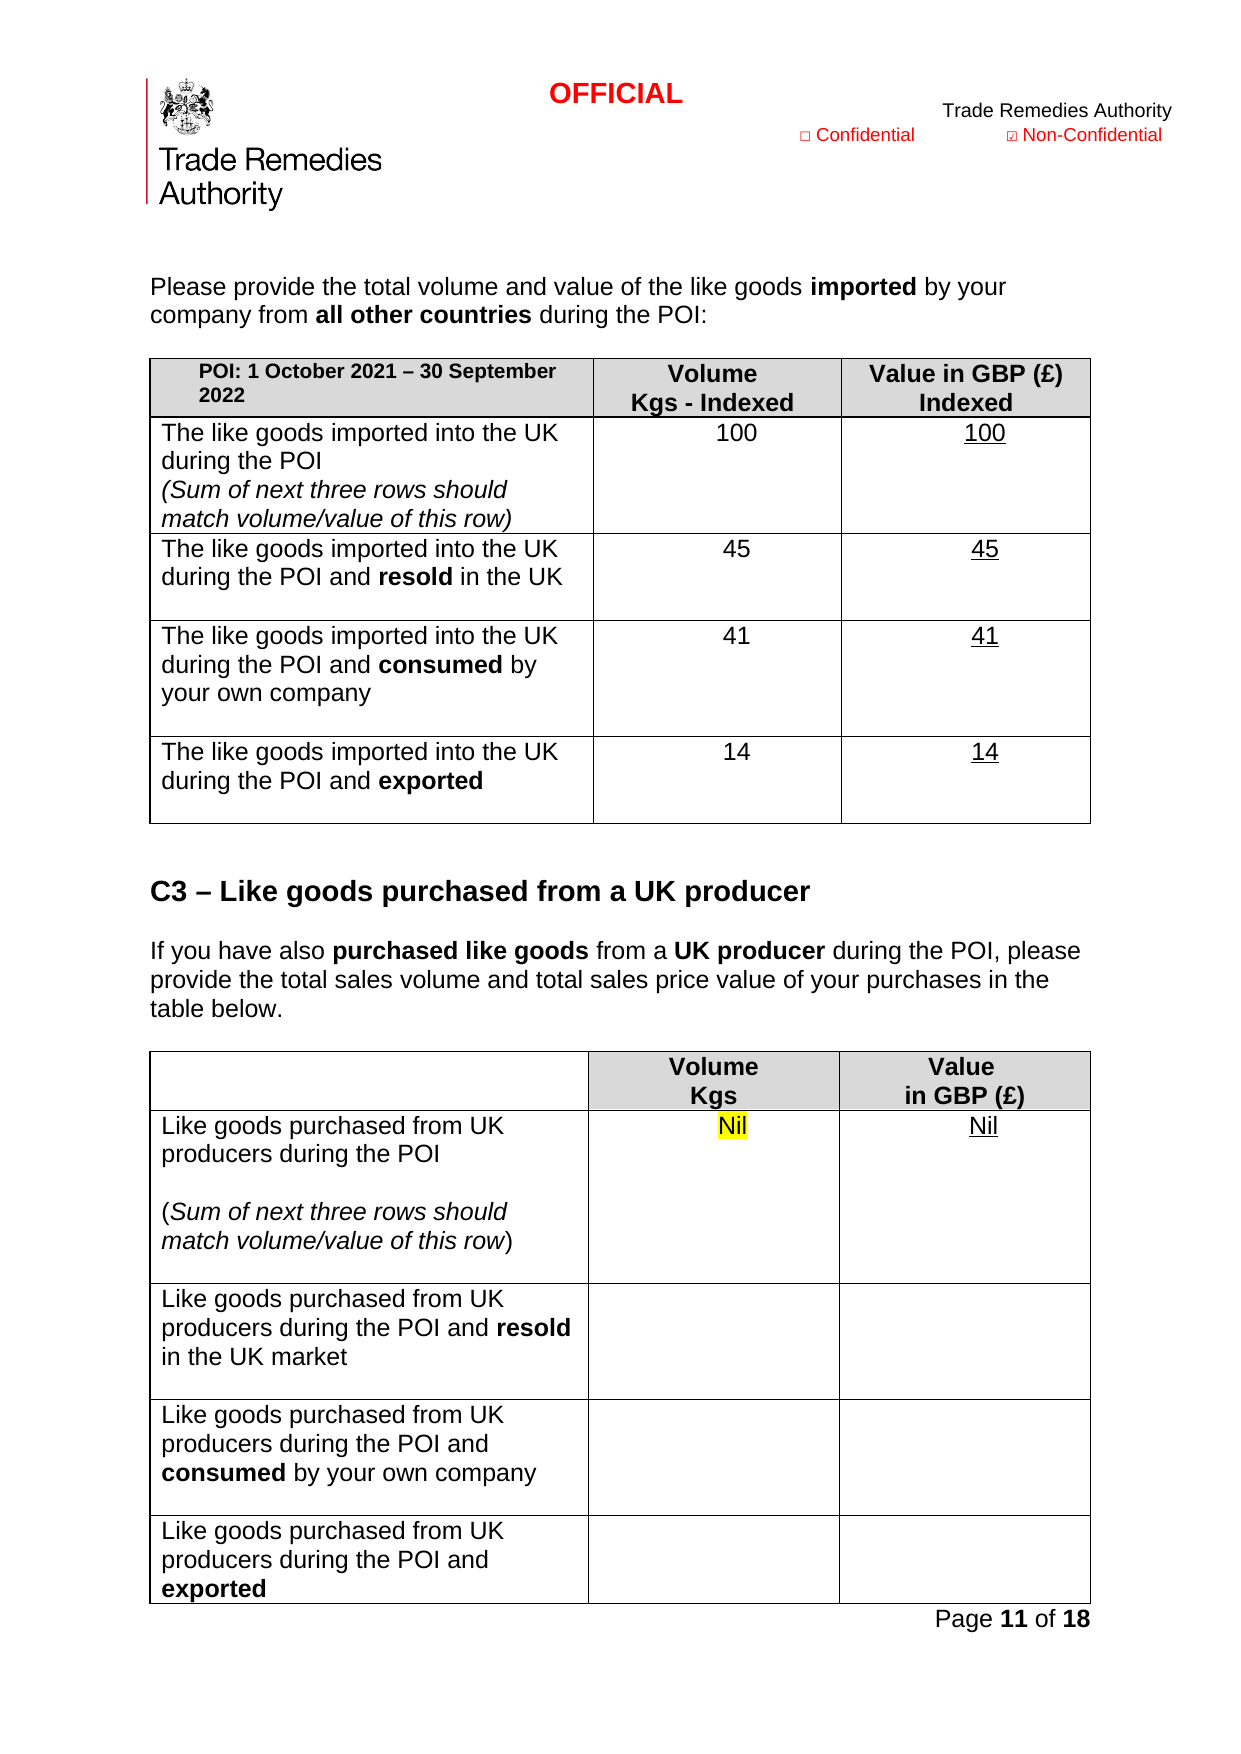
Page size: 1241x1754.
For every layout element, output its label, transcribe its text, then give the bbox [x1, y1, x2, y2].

table_cell Nil [589, 1111, 839, 1283]
table_cell 100 [594, 418, 841, 532]
table_header Volume Kgs - Indexed [594, 359, 841, 416]
table_cell 14 [842, 737, 1090, 823]
table_cell 45 [594, 534, 841, 620]
table_cell [840, 1516, 1090, 1602]
text If you have also purchased like goods from a UK producer during the POI, please provide the total sales volume and total sales price value of your purchases in the table below. [150, 936, 1090, 1022]
table_header Value in GBP (£) Indexed [842, 359, 1090, 416]
table_cell The like goods imported into the UK during the POI and consumed by your own company [151, 621, 593, 736]
table_cell The like goods imported into the UK during the POI (Sum of next three rows should match volume/value of this row) [151, 418, 593, 532]
text Please provide the total volume and value of the like goods imported by your company from all other countries during the POI: [150, 272, 1090, 329]
table_cell 41 [594, 621, 841, 736]
table_cell 14 [594, 737, 841, 823]
table_cell Like goods purchased from UK producers during the POI and exported [151, 1516, 588, 1602]
table_cell [840, 1284, 1090, 1399]
table_cell Like goods purchased from UK producers during the POI and consumed by your own company [151, 1400, 588, 1515]
table_header [151, 1052, 588, 1109]
table_cell [589, 1284, 839, 1399]
table_cell Like goods purchased from UK producers during the POI and resold in the UK market [151, 1284, 588, 1399]
table_cell Like goods purchased from UK producers during the POI (Sum of next three rows should match volume/value of this row) [151, 1111, 588, 1283]
table_cell 100 [842, 418, 1090, 532]
table_header Volume Kgs [589, 1052, 839, 1109]
table_header Value in GBP (£) [840, 1052, 1090, 1109]
table_cell [589, 1516, 839, 1602]
table_cell 41 [842, 621, 1090, 736]
table_cell The like goods imported into the UK during the POI and resold in the UK [151, 534, 593, 620]
table_header POI: 1 October 2021 – 30 September 2022 [151, 359, 593, 416]
table_cell The like goods imported into the UK during the POI and exported [151, 737, 593, 823]
table_cell [840, 1400, 1090, 1515]
table_cell [589, 1400, 839, 1515]
table_cell 45 [842, 534, 1090, 620]
subtitle C3 – Like goods purchased from a UK producer [150, 874, 1090, 907]
table_cell Nil [840, 1111, 1090, 1283]
